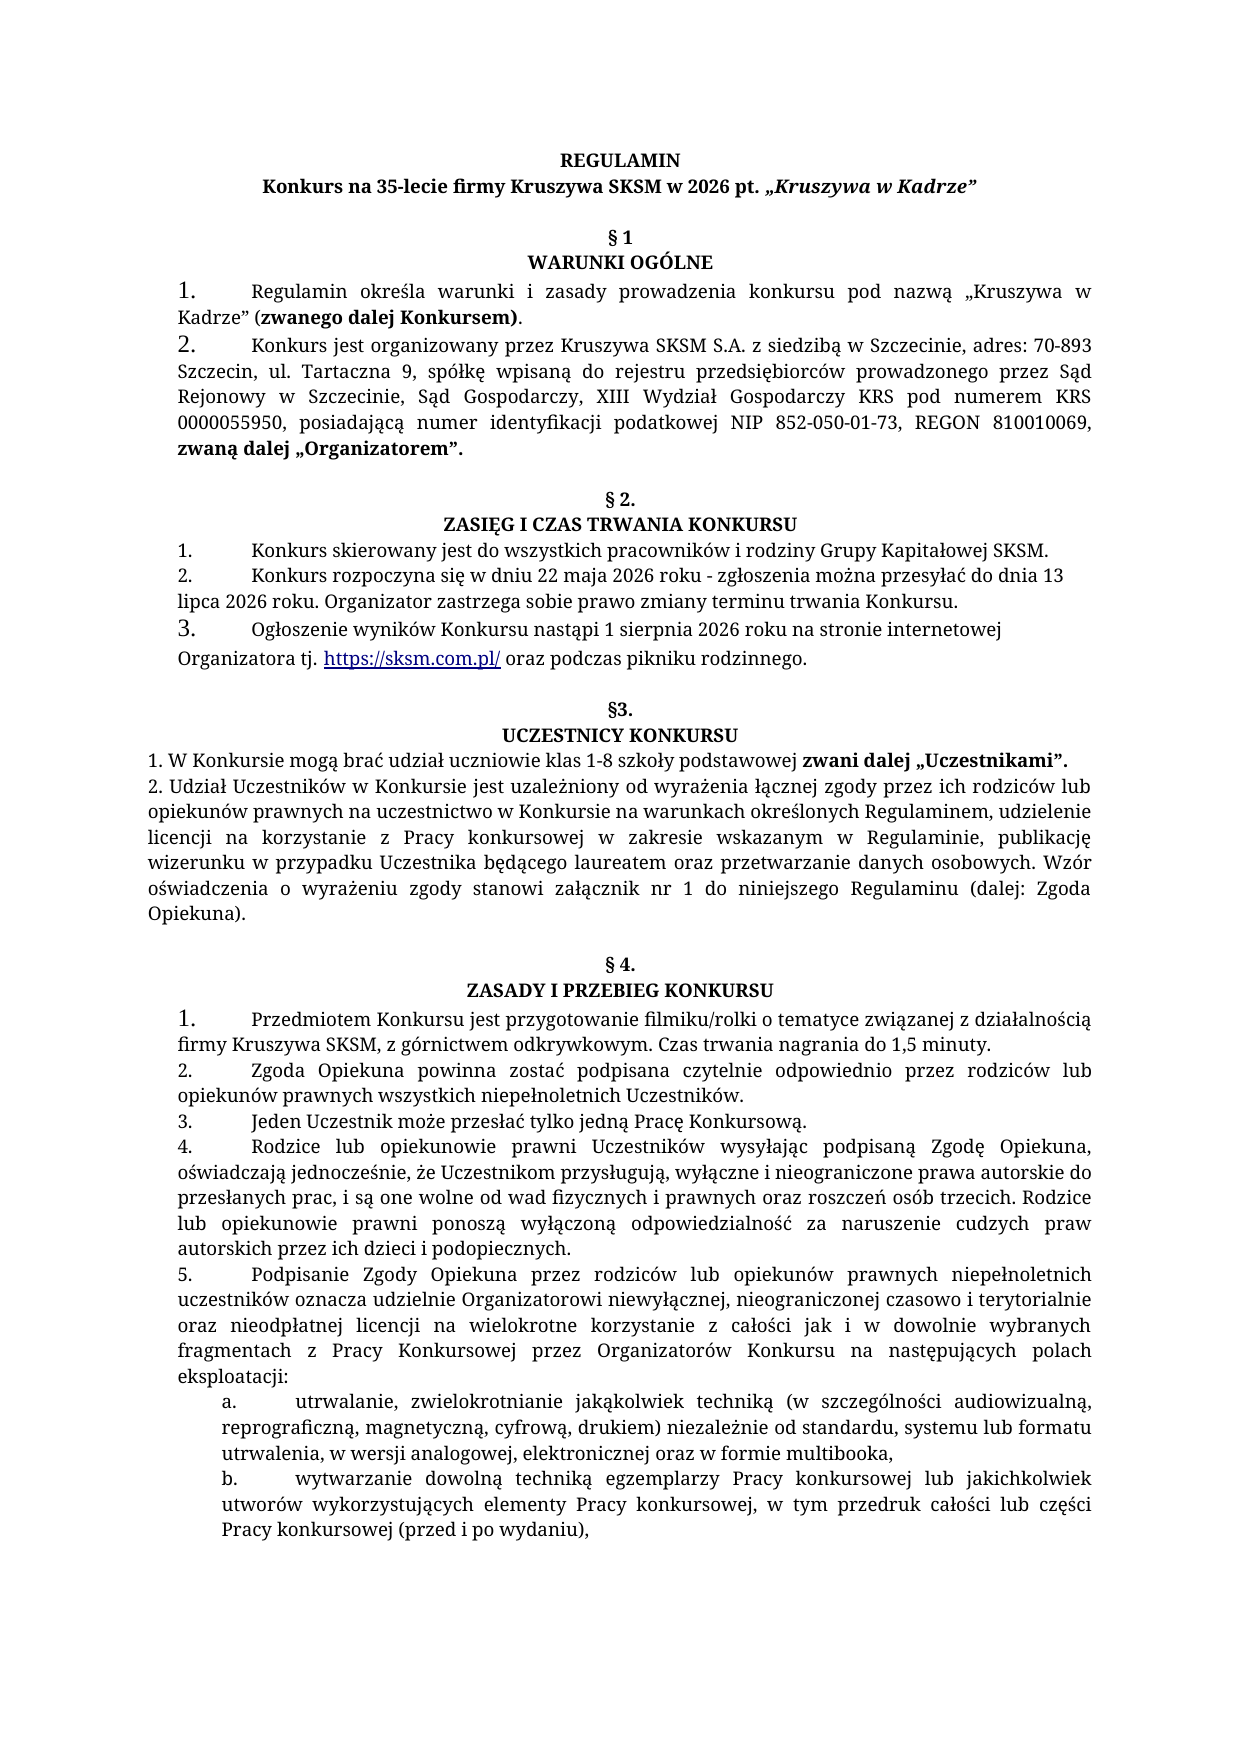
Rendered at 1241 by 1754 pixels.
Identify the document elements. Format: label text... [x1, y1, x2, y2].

text UCZESTNICY KONKURSU [148, 722, 1093, 747]
text ZASADY I PRZEBIEG KONKURSU [148, 977, 1093, 1003]
list Podpisanie Zgody Opiekuna przez rodziców lub opiekunów prawnych niepełnoletnich uczestników oznacza udzielnie Organizatorowi niewyłącznej, nieograniczonej czasowo i terytorialnie oraz nieodpłatnej licencji na wielokrotne korzystanie z całości jak i w dowolnie wybranych fragmentach z Pracy Konkursowej przez Organizatorów Konkursu na następujących polach eksploatacji: [177, 1261, 1093, 1389]
list utrwalanie, zwielokrotnianie jakąkolwiek techniką (w szczególności audiowizualną, reprograficzną, magnetyczną, cyfrową, drukiem) niezależnie od standardu, systemu lub formatu utrwalenia, w wersji analogowej, elektronicznej oraz w formie multibooka, [221, 1389, 1093, 1465]
text §3. [148, 696, 1093, 722]
list Rodzice lub opiekunowie prawni Uczestników wysyłając podpisaną Zgodę Opiekuna, oświadczają jednocześnie, że Uczestnikom przysługują, wyłączne i nieograniczone prawa autorskie do przesłanych prac, i są one wolne od wad fizycznych i prawnych oraz roszczeń osób trzecich. Rodzice lub opiekunowie prawni ponoszą wyłączoną odpowiedzialność za naruszenie cudzych praw autorskich przez ich dzieci i podopiecznych. [177, 1133, 1093, 1261]
text WARUNKI OGÓLNE [148, 250, 1093, 275]
text § 4. [148, 952, 1093, 977]
list Konkurs jest organizowany przez Kruszywa SKSM S.A. z siedzibą w Szczecinie, adres: 70-893 Szczecin, ul. Tartaczna 9, spółkę wpisaną do rejestru przedsiębiorców prowadzonego przez Sąd Rejonowy w Szczecinie, Sąd Gospodarczy, XIII Wydział Gospodarczy KRS pod numerem KRS 0000055950, posiadającą numer identyfikacji podatkowej NIP 852-050-01-73, REGON 810010069, zwaną dalej „Organizatorem”. [177, 329, 1093, 460]
list Ogłoszenie wyników Konkursu nastąpi 1 sierpnia 2026 roku na stronie internetowej Organizatora tj. https://sksm.com.pl/ oraz podczas pikniku rodzinnego. [177, 613, 1093, 671]
text 2. Udział Uczestników w Konkursie jest uzależniony od wyrażenia łącznej zgody przez ich rodziców lub opiekunów prawnych na uczestnictwo w Konkursie na warunkach określonych Regulaminem, udzielenie licencji na korzystanie z Pracy konkursowej w zakresie wskazanym w Regulaminie, publikację wizerunku w przypadku Uczestnika będącego laureatem oraz przetwarzanie danych osobowych. Wzór oświadczenia o wyrażeniu zgody stanowi załącznik nr 1 do niniejszego Regulaminu (dalej: Zgoda Opiekuna). [148, 773, 1093, 926]
text Konkurs na 35-lecie firmy Kruszywa SKSM w 2026 pt. „Kruszywa w Kadrze” [148, 173, 1093, 199]
list Konkurs rozpoczyna się w dniu 22 maja 2026 roku - zgłoszenia można przesyłać do dnia 13 lipca 2026 roku. Organizator zastrzega sobie prawo zmiany terminu trwania Konkursu. [177, 562, 1093, 613]
text 1. W Konkursie mogą brać udział uczniowie klas 1-8 szkoły podstawowej zwani dalej „Uczestnikami”. [148, 747, 1093, 773]
text ZASIĘG I CZAS TRWANIA KONKURSU [148, 511, 1093, 537]
list Zgoda Opiekuna powinna zostać podpisana czytelnie odpowiednio przez rodziców lub opiekunów prawnych wszystkich niepełnoletnich Uczestników. [177, 1057, 1093, 1108]
text § 2. [148, 486, 1093, 511]
text § 1 [148, 224, 1093, 250]
list Regulamin określa warunki i zasady prowadzenia konkursu pod nazwą „Kruszywa w Kadrze” (zwanego dalej Konkursem). [177, 275, 1093, 329]
list Jeden Uczestnik może przesłać tylko jedną Pracę Konkursową. [177, 1108, 1093, 1133]
text REGULAMIN [148, 148, 1093, 173]
list Przedmiotem Konkursu jest przygotowanie filmiku/rolki o tematyce związanej z działalnością firmy Kruszywa SKSM, z górnictwem odkrywkowym. Czas trwania nagrania do 1,5 minuty. [177, 1003, 1093, 1057]
list Konkurs skierowany jest do wszystkich pracowników i rodziny Grupy Kapitałowej SKSM. [177, 537, 1093, 562]
list wytwarzanie dowolną techniką egzemplarzy Pracy konkursowej lub jakichkolwiek utworów wykorzystujących elementy Pracy konkursowej, w tym przedruk całości lub części Pracy konkursowej (przed i po wydaniu), [221, 1465, 1093, 1542]
